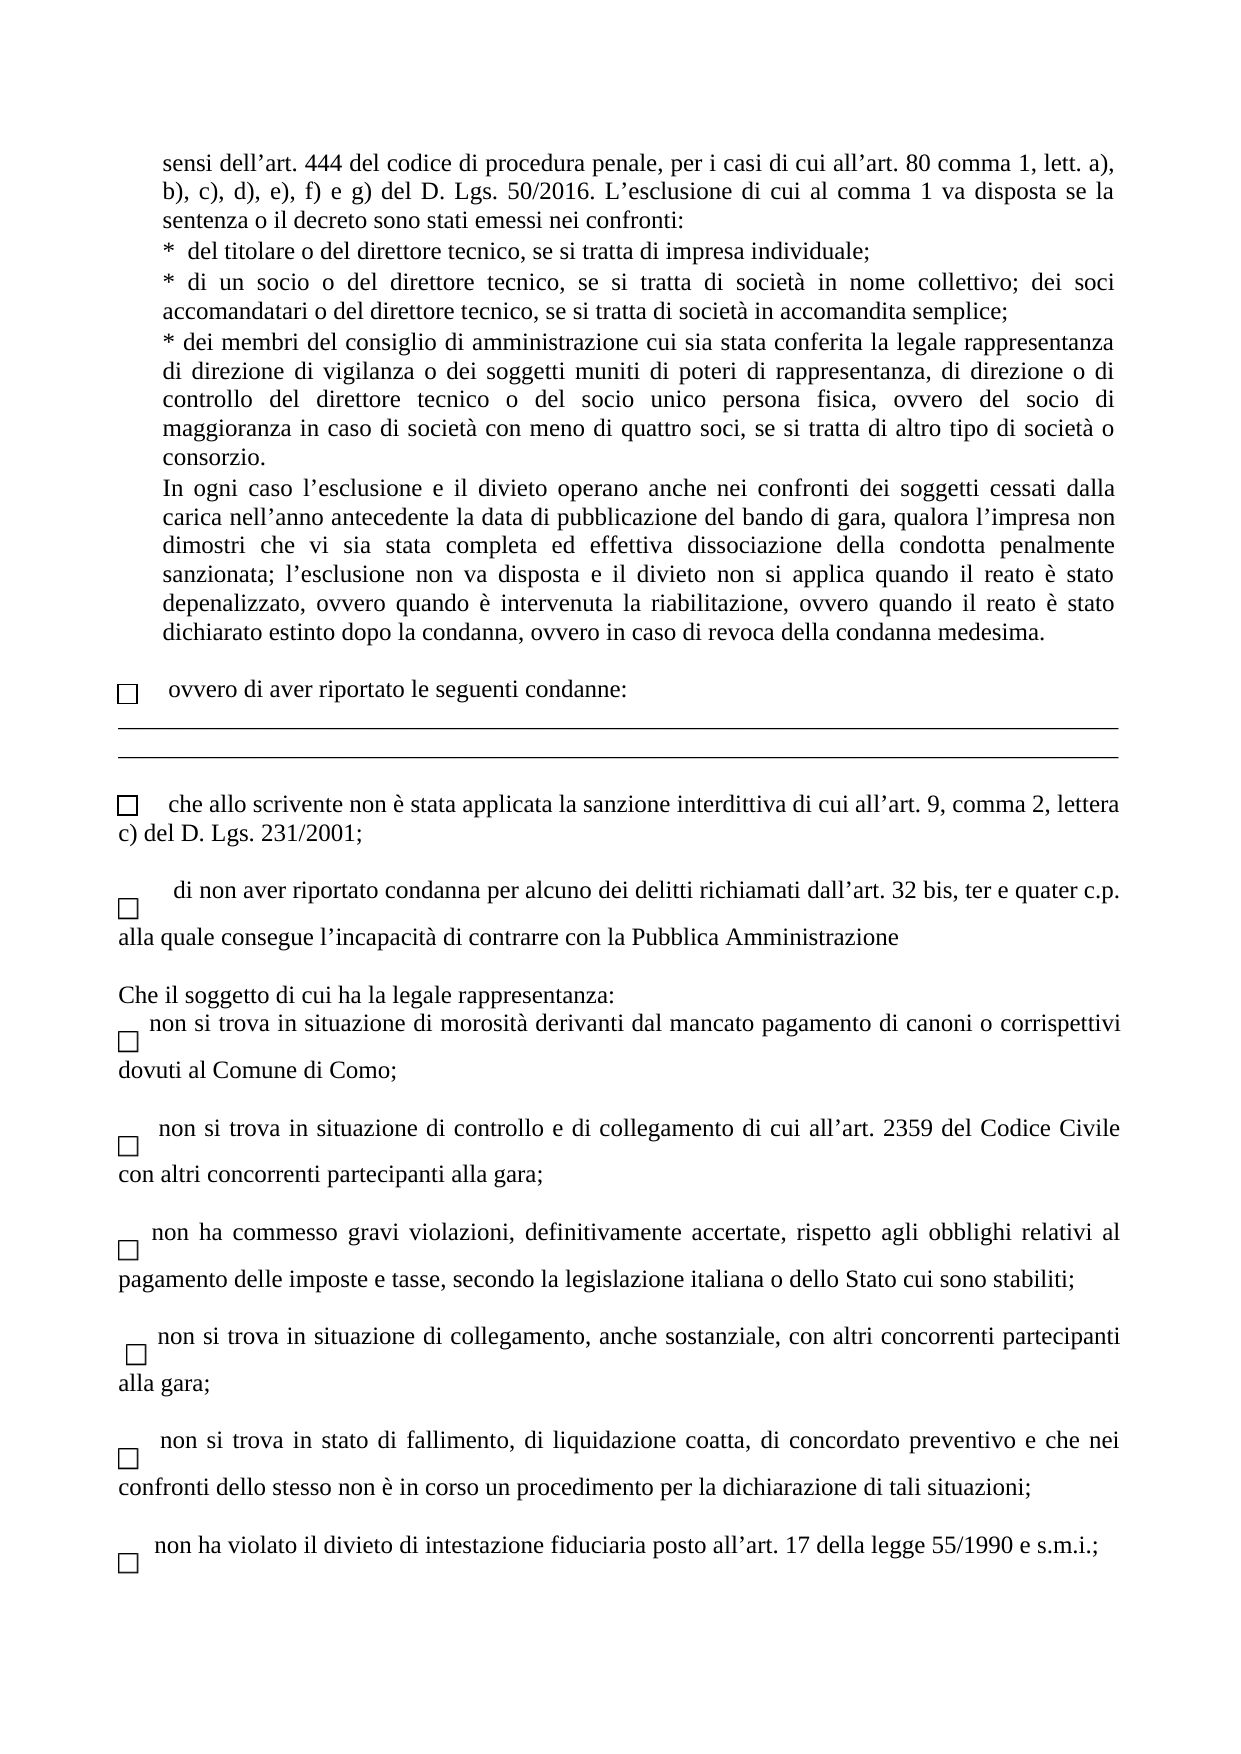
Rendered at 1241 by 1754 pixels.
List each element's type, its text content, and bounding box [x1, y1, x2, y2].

text non si trova in situazione di morosità derivanti dal mancato pagamento di canoni o corrispettivi dovuti al Comune di Como; [118, 1008, 1122, 1084]
text sensi dell’art. 444 del codice di procedura penale, per i casi di cui all’art. 80 comma 1, lett. a), b), c), d), e), f) e g) del D. Lgs. 50/2016. L’esclusione di cui al comma 1 va disposta se la sentenza o il decreto sono stati emessi nei confronti: [118, 148, 1116, 234]
text non ha violato il divieto di intestazione fiduciaria posto all’art. 17 della legge 55/1990 e s.m.i.; [118, 1530, 1122, 1577]
text non ha commesso gravi violazioni, definitivamente accertate, rispetto agli obblighi relativi al pagamento delle imposte e tasse, secondo la legislazione italiana o dello Stato cui sono stabiliti; [118, 1217, 1122, 1293]
text ________________________________________________________________________________________________________________________________________________________________ [118, 703, 1122, 761]
text non si trova in situazione di collegamento, anche sostanziale, con altri concorrenti partecipanti alla gara; [118, 1321, 1122, 1397]
text In ogni caso l’esclusione e il divieto operano anche nei confronti dei soggetti cessati dalla carica nell’anno antecedente la data di pubblicazione del bando di gara, qualora l’impresa non dimostri che vi sia stata completa ed effettiva dissociazione della condotta penalmente sanzionata; l’esclusione non va disposta e il divieto non si applica quando il reato è stato depenalizzato, ovvero quando è intervenuta la riabilitazione, ovvero quando il reato è stato dichiarato estinto dopo la condanna, ovvero in caso di revoca della condanna medesima. [162, 473, 1116, 646]
text non si trova in situazione di controllo e di collegamento di cui all’art. 2359 del Codice Civile con altri concorrenti partecipanti alla gara; [118, 1113, 1122, 1188]
text ovvero di aver riportato le seguenti condanne: [118, 674, 1122, 703]
text * di un socio o del direttore tecnico, se si tratta di società in nome collettivo; dei soci accomandatari o del direttore tecnico, se si tratta di società in accomandita semplice; [162, 267, 1116, 325]
text di non aver riportato condanna per alcuno dei delitti richiamati dall’art. 32 bis, ter e quater c.p. alla quale consegue l’incapacità di contrarre con la Pubblica Amministrazione [118, 876, 1122, 951]
text Che il soggetto di cui ha la legale rappresentanza: [118, 980, 1122, 1008]
text che allo scrivente non è stata applicata la sanzione interdittiva di cui all’art. 9, comma 2, lettera c) del D. Lgs. 231/2001; [118, 789, 1122, 847]
text * del titolare o del direttore tecnico, se si tratta di impresa individuale; [162, 236, 1116, 265]
text * dei membri del consiglio di amministrazione cui sia stata conferita la legale rappresentanza di direzione di vigilanza o dei soggetti muniti di poteri di rappresentanza, di direzione o di controllo del direttore tecnico o del socio unico persona fisica, ovvero del socio di maggioranza in caso di società con meno di quattro soci, se si tratta di altro tipo di società o consorzio. [162, 327, 1116, 471]
text non si trova in stato di fallimento, di liquidazione coatta, di concordato preventivo e che nei confronti dello stesso non è in corso un procedimento per la dichiarazione di tali situazioni; [118, 1426, 1122, 1501]
